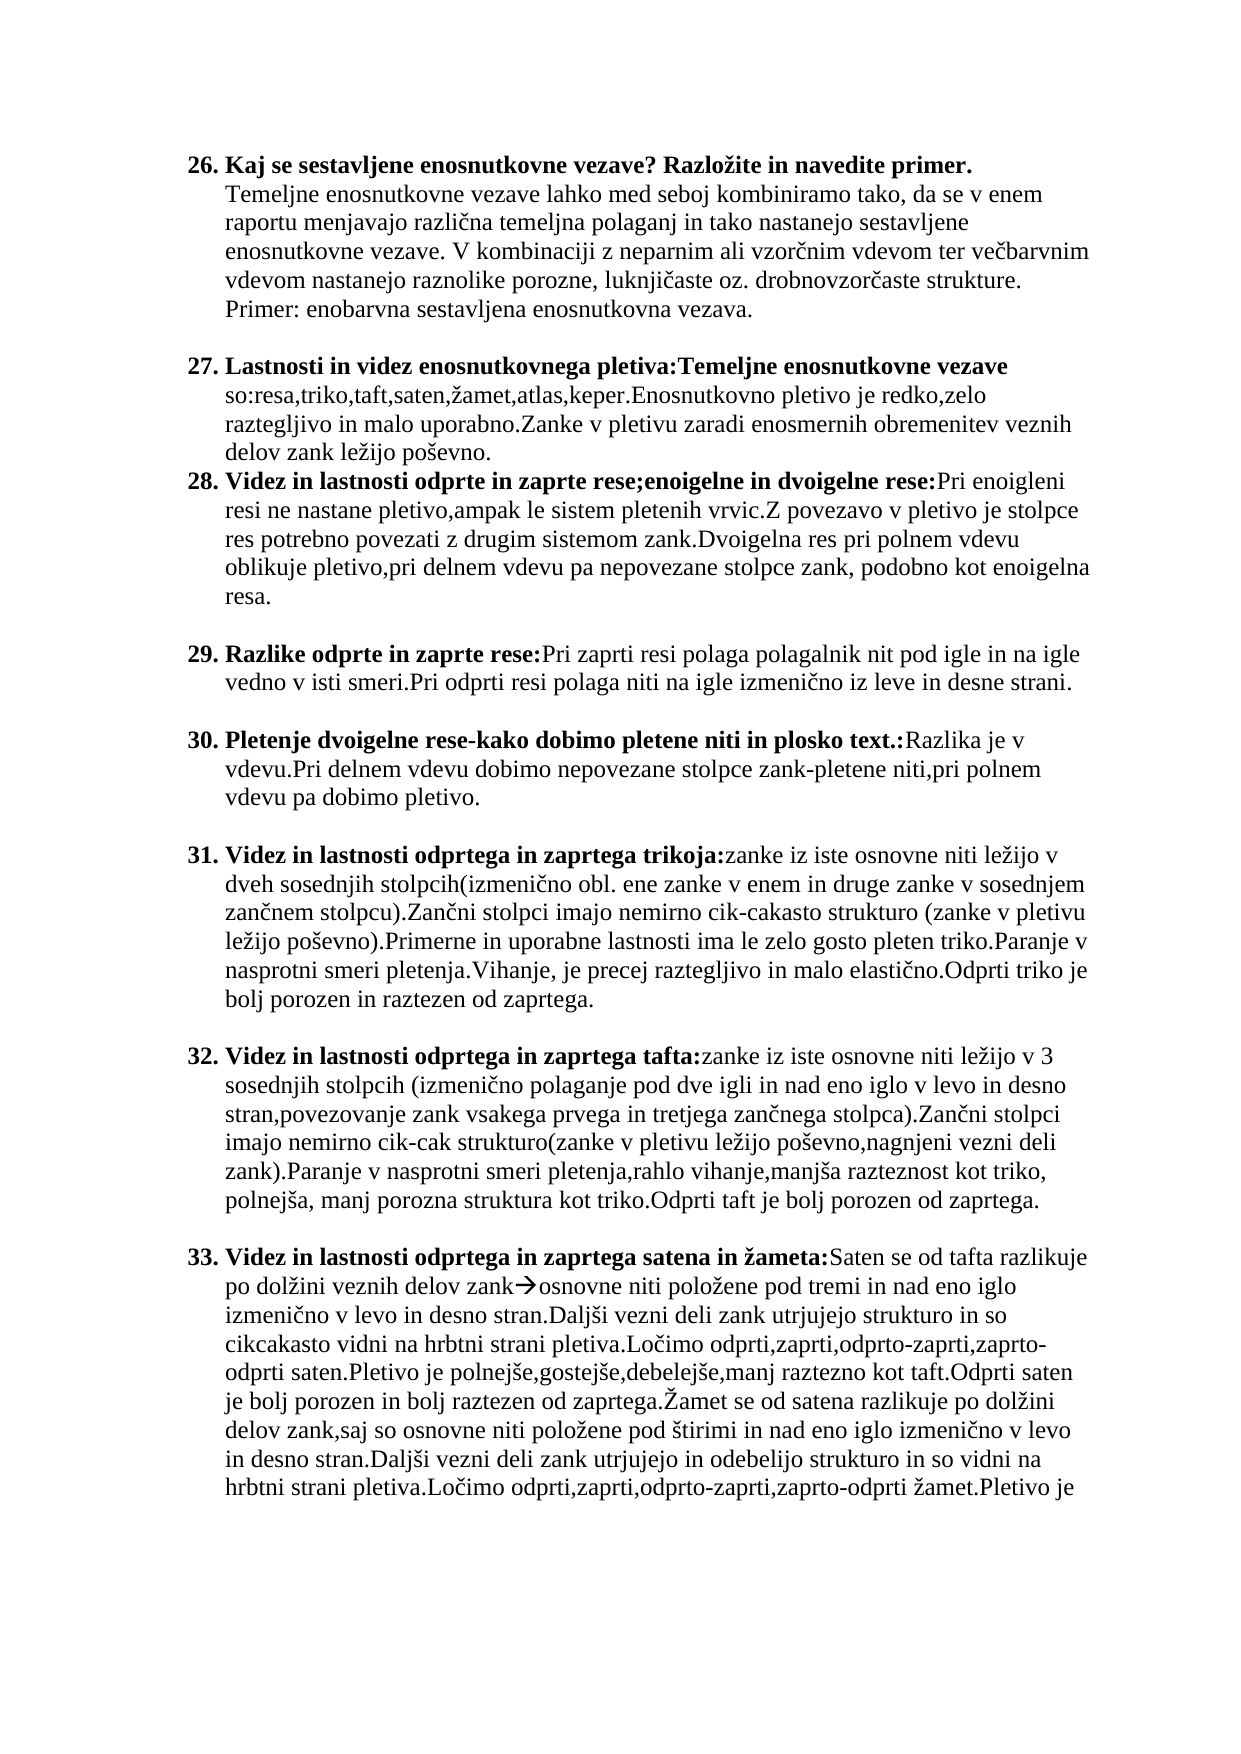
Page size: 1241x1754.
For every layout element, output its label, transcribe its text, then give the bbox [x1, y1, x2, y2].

list Videz in lastnosti odprte in zaprte rese;enoigelne in dvoigelne rese:Pri enoigleni resi ne nastane pletivo,ampak le sistem pletenih vrvic.Z povezavo v pletivo je stolpce res potrebno povezati z drugim sistemom zank.Dvoigelna res pri polnem vdevu oblikuje pletivo,pri delnem vdevu pa nepovezane stolpce zank, podobno kot enoigelna resa. [187, 466, 1090, 610]
list Videz in lastnosti odprtega in zaprtega tafta:zanke iz iste osnovne niti ležijo v 3 sosednjih stolpcih (izmenično polaganje pod dve igli in nad eno iglo v levo in desno stran,povezovanje zank vsakega prvega in tretjega zančnega stolpca).Zančni stolpci imajo nemirno cik-cak strukturo(zanke v pletivu ležijo poševno,nagnjeni vezni deli zank).Paranje v nasprotni smeri pletenja,rahlo vihanje,manjša razteznost kot triko, polnejša, manj porozna struktura kot triko.Odprti taft je bolj porozen od zaprtega. [187, 1041, 1090, 1214]
list Videz in lastnosti odprtega in zaprtega satena in žameta:Saten se od tafta razlikuje po dolžini veznih delov zankosnovne niti položene pod tremi in nad eno iglo izmenično v levo in desno stran.Daljši vezni deli zank utrjujejo strukturo in so cikcakasto vidni na hrbtni strani pletiva.Ločimo odprti,zaprti,odprto-zaprti,zaprto-odprti saten.Pletivo je polnejše,gostejše,debelejše,manj raztezno kot taft.Odprti saten je bolj porozen in bolj raztezen od zaprtega.Žamet se od satena razlikuje po dolžini delov zank,saj so osnovne niti položene pod štirimi in nad eno iglo izmenično v levo in desno stran.Daljši vezni deli zank utrjujejo in odebelijo strukturo in so vidni na hrbtni strani pletiva.Ločimo odprti,zaprti,odprto-zaprti,zaprto-odprti žamet.Pletivo je [187, 1242, 1090, 1501]
list Kaj se sestavljene enosnutkovne vezave? Razložite in navedite primer. [187, 150, 1090, 179]
list Lastnosti in videz enosnutkovnega pletiva:Temeljne enosnutkovne vezave so:resa,triko,taft,saten,žamet,atlas,keper.Enosnutkovno pletivo je redko,zelo raztegljivo in malo uporabno.Zanke v pletivu zaradi enosmernih obremenitev veznih delov zank ležijo poševno. [187, 351, 1090, 466]
list Pletenje dvoigelne rese-kako dobimo pletene niti in plosko text.:Razlika je v vdevu.Pri delnem vdevu dobimo nepovezane stolpce zank-pletene niti,pri polnem vdevu pa dobimo pletivo. [187, 725, 1090, 811]
list Razlike odprte in zaprte rese:Pri zaprti resi polaga polagalnik nit pod igle in na igle vedno v isti smeri.Pri odprti resi polaga niti na igle izmenično iz leve in desne strani. [187, 639, 1090, 696]
list Videz in lastnosti odprtega in zaprtega trikoja:zanke iz iste osnovne niti ležijo v dveh sosednjih stolpcih(izmenično obl. ene zanke v enem in druge zanke v sosednjem zančnem stolpcu).Zančni stolpci imajo nemirno cik-cakasto strukturo (zanke v pletivu ležijo poševno).Primerne in uporabne lastnosti ima le zelo gosto pleten triko.Paranje v nasprotni smeri pletenja.Vihanje, je precej raztegljivo in malo elastično.Odprti triko je bolj porozen in raztezen od zaprtega. [187, 840, 1090, 1012]
list Temeljne enosnutkovne vezave lahko med seboj kombiniramo tako, da se v enem raportu menjavajo različna temeljna polaganj in tako nastanejo sestavljene enosnutkovne vezave. V kombinaciji z neparnim ali vzorčnim vdevom ter večbarvnim vdevom nastanejo raznolike porozne, luknjičaste oz. drobnovzorčaste strukture. Primer: enobarvna sestavljena enosnutkovna vezava. [225, 179, 1090, 322]
